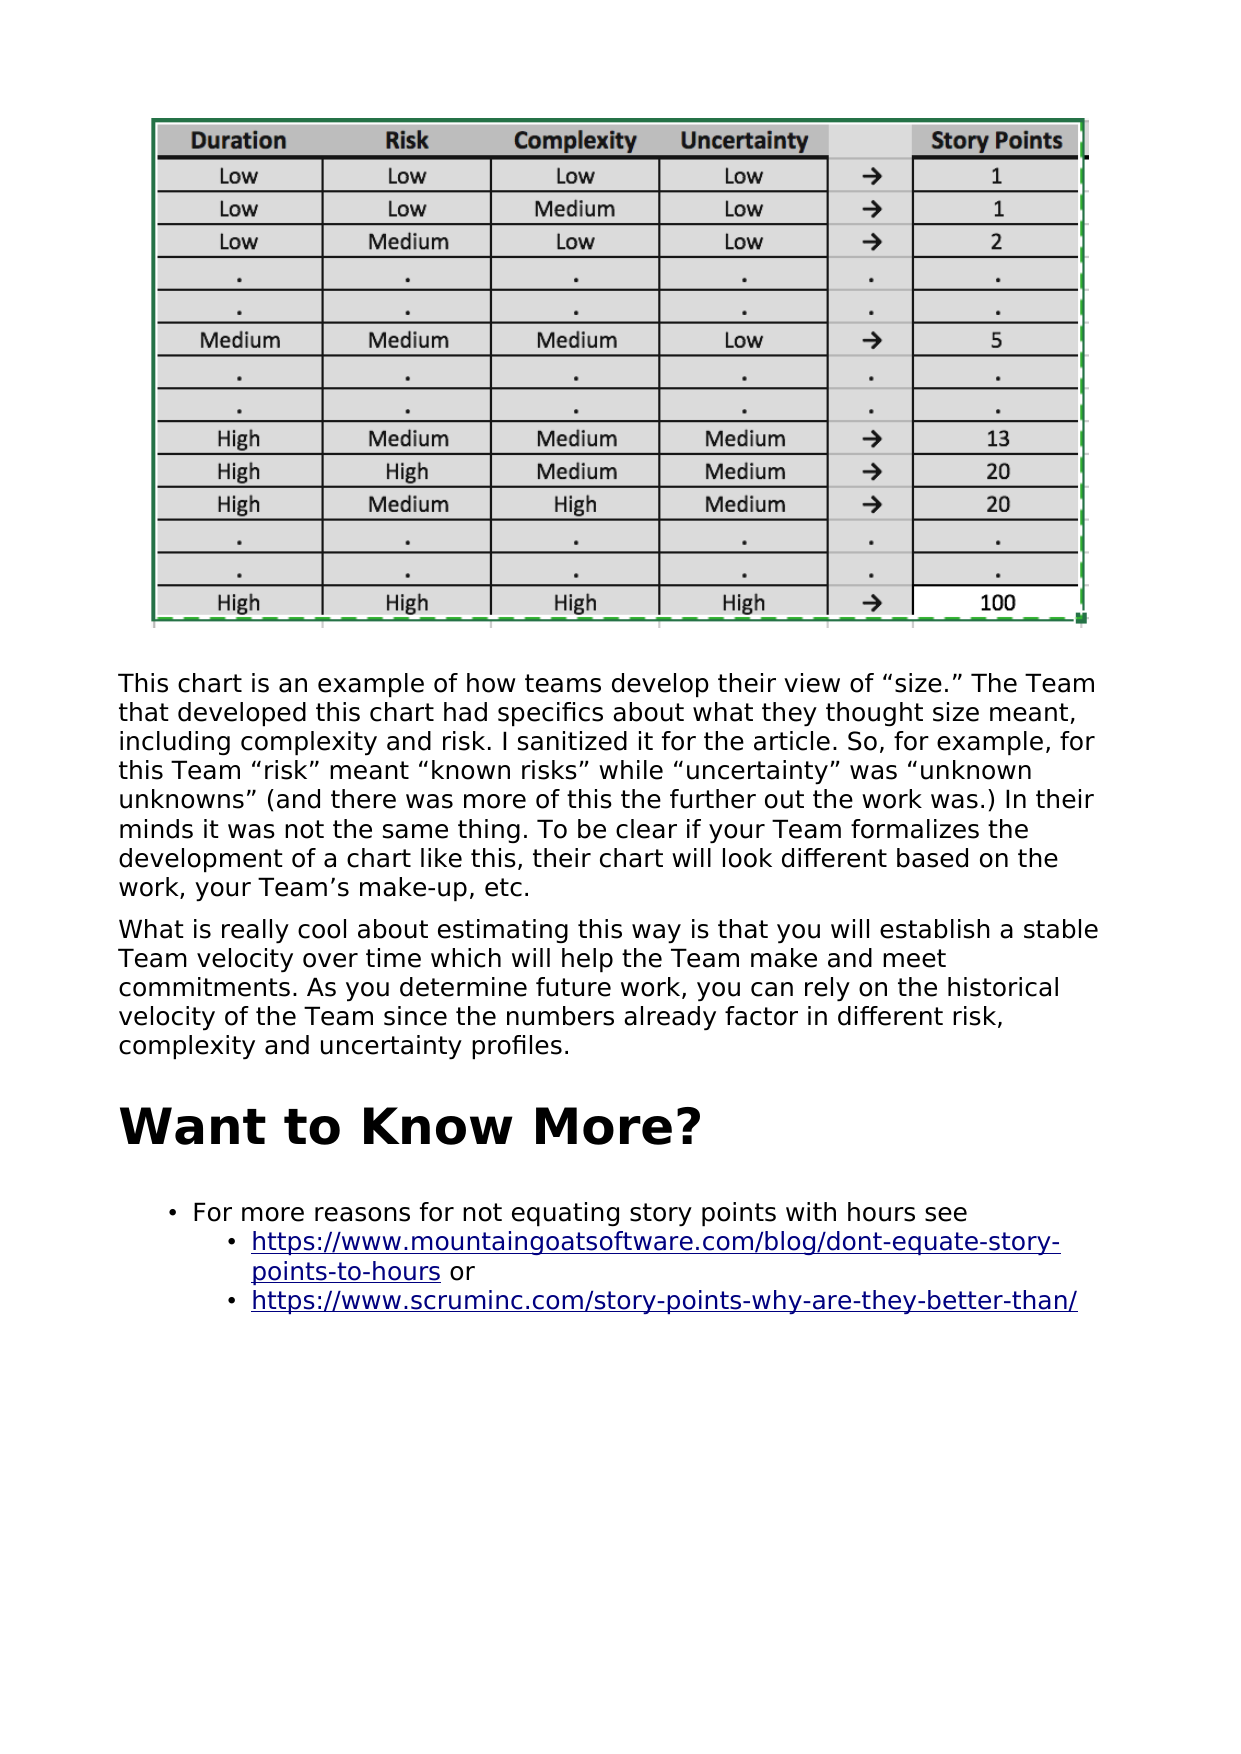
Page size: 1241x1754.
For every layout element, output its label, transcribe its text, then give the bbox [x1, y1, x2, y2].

list https://www.scruminc.com/story-points-why-are-they-better-than/ [236, 1286, 1122, 1315]
subtitle Want to Know More? [118, 1098, 1122, 1156]
list For more reasons for not equating story points with hours see [177, 1198, 1122, 1227]
list https://www.mountaingoatsoftware.com/blog/dont-equate-story-points-to-hours or [236, 1227, 1122, 1286]
text This chart is an example of how teams develop their view of “size.” The Team that developed this chart had specifics about what they thought size meant, including complexity and risk. I sanitized it for the article. So, for example, for this Team “risk” meant “known risks” while “uncertainty” was “unknown unknowns” (and there was more of this the further out the work was.) In their minds it was not the same thing. To be clear if your Team formalizes the development of a chart like this, their chart will look different based on the work, your Team’s make-up, etc. [118, 669, 1122, 902]
picture [151, 118, 1089, 628]
text What is really cool about estimating this way is that you will establish a stable Team velocity over time which will help the Team make and meet commitments. As you determine future work, you can rely on the historical velocity of the Team since the numbers already factor in different risk, complexity and uncertainty profiles. [118, 915, 1122, 1061]
